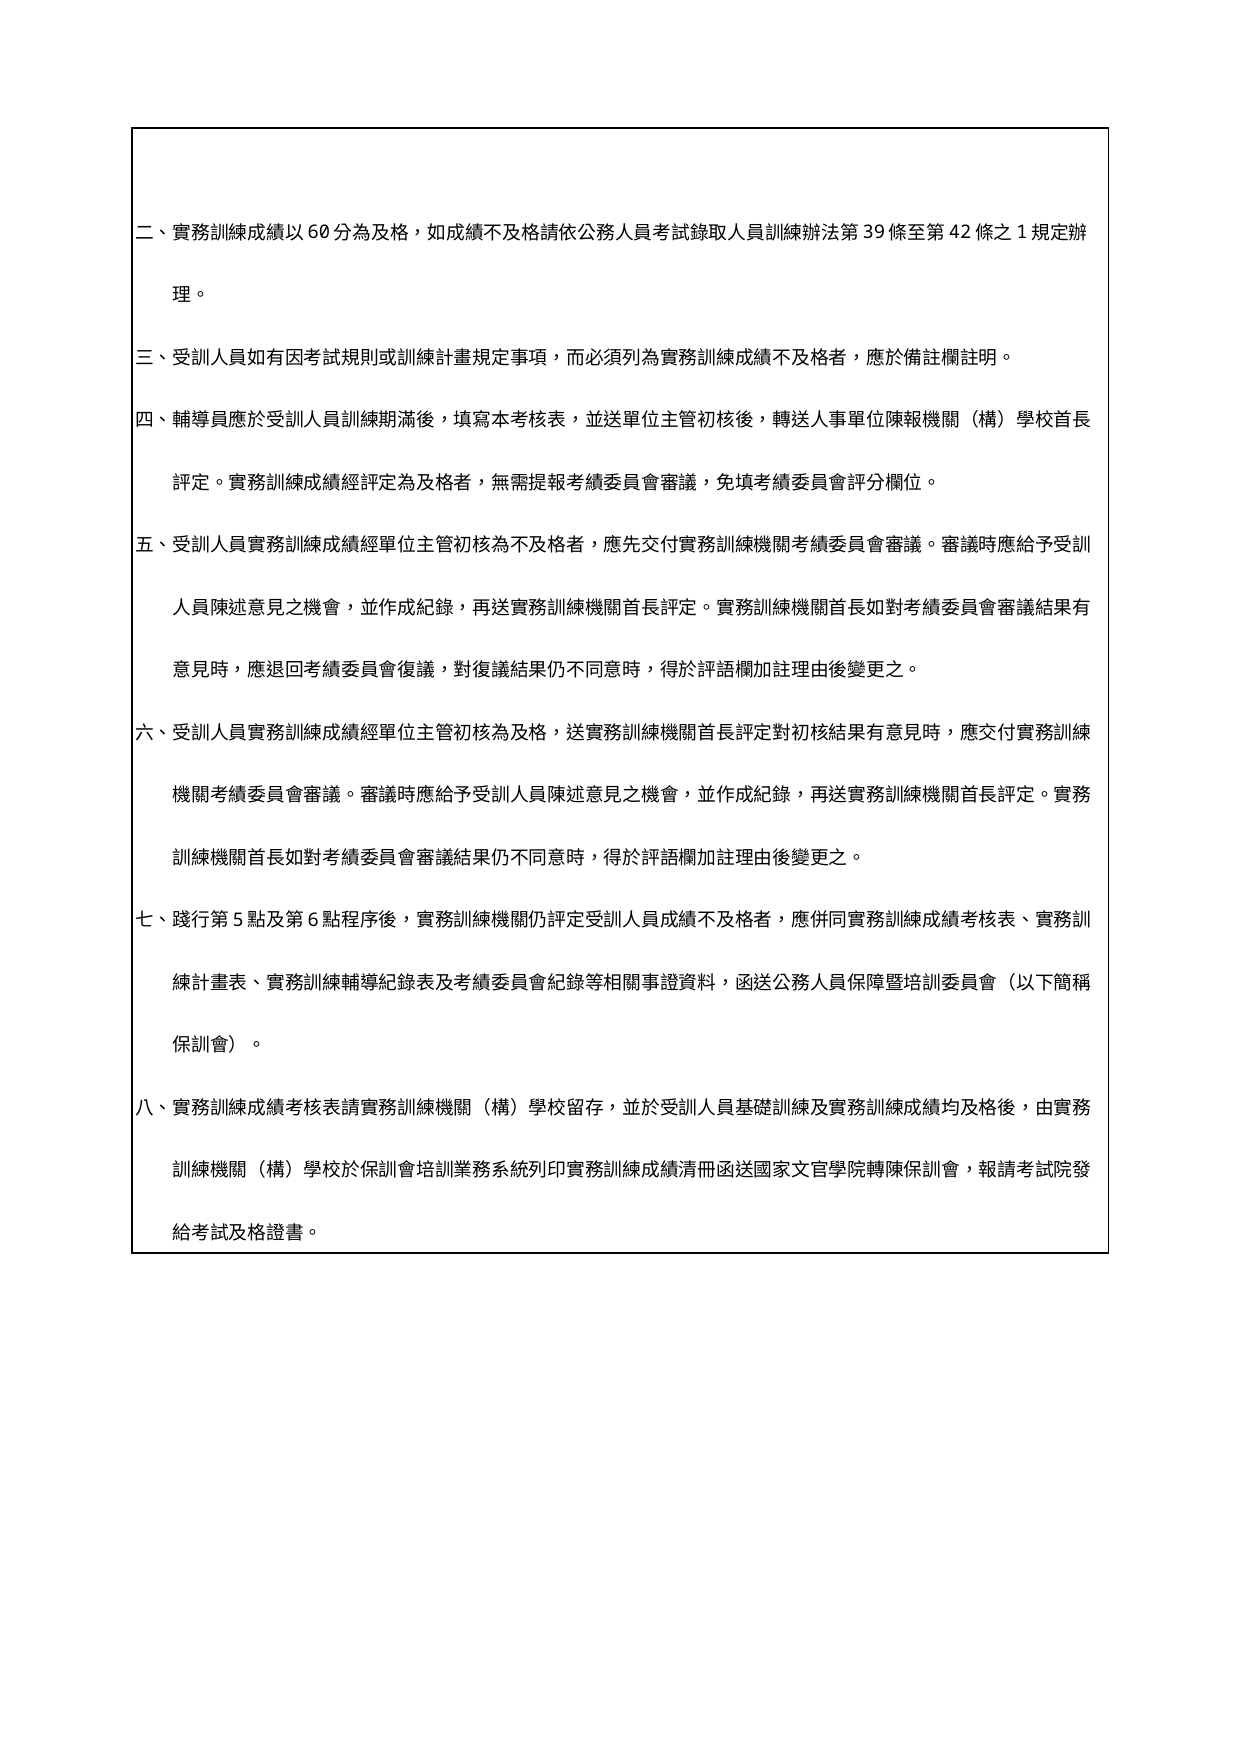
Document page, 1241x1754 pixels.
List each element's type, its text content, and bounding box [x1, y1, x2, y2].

table_cell 二、實務訓練成績以60分為及格，如成績不及格請依公務人員考試錄取人員訓練辦法第39條至第42條之1規定辦理。 三、受訓人員如有因考試規則或訓練計畫規定事項，而必須列為實務訓練成績不及格者，應於備註欄註明。 四、輔導員應於受訓人員訓練期滿後，填寫本考核表，並送單位主管初核後，轉送人事單位陳報機關（構）學校首長評定。實務訓練成績經評定為及格者，無需提報考績委員會審議，免填考績委員會評分欄位。 五、受訓人員實務訓練成績經單位主管初核為不及格者，應先交付實務訓練機關考績委員會審議。審議時應給予受訓人員陳述意見之機會，並作成紀錄，再送實務訓練機關首長評定。實務訓練機關首長如對考績委員會審議結果有意見時，應退回考績委員會復議，對復議結果仍不同意時，得於評語欄加註理由後變更之。 六、受訓人員實務訓練成績經單位主管初核為及格，送實務訓練機關首長評定對初核結果有意見時，應交付實務訓練機關考績委員會審議。審議時應給予受訓人員陳述意見之機會，並作成紀錄，再送實務訓練機關首長評定。實務訓練機關首長如對考績委員會審議結果仍不同意時，得於評語欄加註理由後變更之。 七、踐行第5點及第6點程序後，實務訓練機關仍評定受訓人員成績不及格者，應併同實務訓練成績考核表、實務訓練計畫表、實務訓練輔導紀錄表及考績委員會紀錄等相關事證資料，函送公務人員保障暨培訓委員會（以下簡稱保訓會）。 八、實務訓練成績考核表請實務訓練機關（構）學校留存，並於受訓人員基礎訓練及實務訓練成績均及格後，由實務訓練機關（構）學校於保訓會培訓業務系統列印實務訓練成績清冊函送國家文官學院轉陳保訓會，報請考試院發給考試及格證書。 [133, 129, 1108, 1252]
